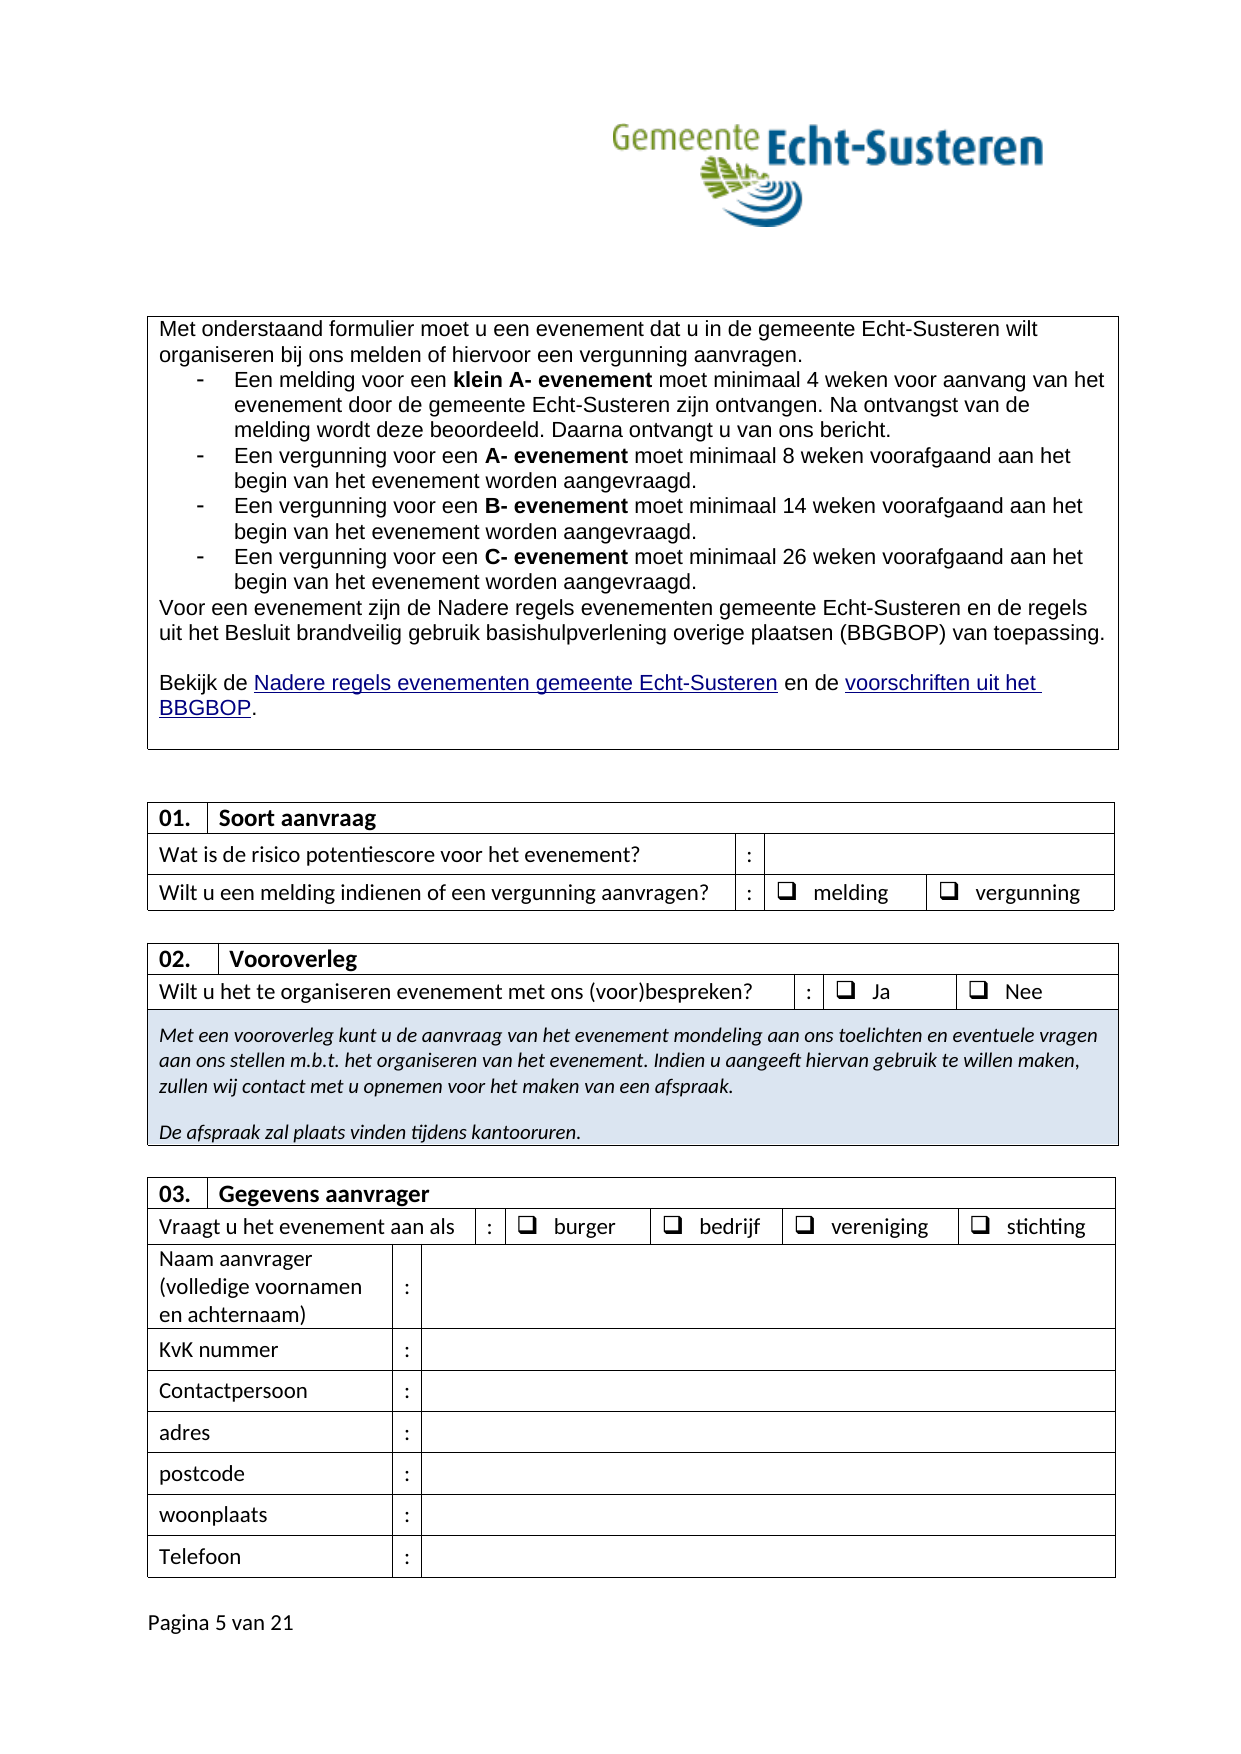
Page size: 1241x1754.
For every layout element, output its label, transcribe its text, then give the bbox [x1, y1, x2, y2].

table_cell : [393, 1329, 421, 1369]
table_cell [422, 1453, 1115, 1494]
table_cell : [393, 1453, 421, 1494]
table_cell woonplaats [148, 1495, 392, 1535]
table_cell [422, 1371, 1115, 1411]
table_header 02. [148, 944, 218, 973]
table_cell Ja [824, 975, 956, 1009]
table_cell [422, 1536, 1115, 1576]
table_cell Nee [957, 975, 1118, 1009]
table_cell : [736, 875, 764, 910]
table_cell [316, 255, 454, 283]
table_cell vereniging [783, 1209, 958, 1244]
table_cell Wilt u een melding indienen of een vergunning aanvragen? [148, 875, 735, 910]
table_cell Wat is de risico potentiescore voor het evenement? [148, 834, 735, 874]
table_header 03. [148, 1178, 207, 1208]
table_cell [765, 834, 1114, 874]
table_header Gegevens aanvrager [208, 1178, 1115, 1208]
table_cell [422, 1329, 1115, 1369]
table_cell : [795, 975, 823, 1009]
table_cell : [393, 1412, 421, 1452]
table_cell Telefoon [148, 1536, 392, 1576]
table_cell [422, 1495, 1115, 1535]
table_cell vergunning [927, 875, 1114, 910]
table_header [148, 227, 316, 255]
table_header 01. [148, 803, 207, 833]
table_cell : [393, 1371, 421, 1411]
table_cell postcode [148, 1453, 392, 1494]
table_cell : [393, 1245, 421, 1328]
table_header Vooroverleg [219, 944, 1118, 973]
table_cell bedrijf [651, 1209, 782, 1244]
table_header [316, 227, 454, 255]
table_cell : [393, 1536, 421, 1576]
table_cell [422, 1412, 1115, 1452]
table_cell adres [148, 1412, 392, 1452]
table_header Soort aanvraag [208, 803, 1114, 833]
table_cell melding [765, 875, 926, 910]
table_cell : [736, 834, 764, 874]
table_cell Naam aanvrager (volledige voornamen en achternaam) [148, 1245, 392, 1328]
table_cell Met een vooroverleg kunt u de aanvraag van het evenement mondeling aan ons toelichten en eventuele vragen aan ons stellen m.b.t. het organiseren van het evenement. Indien u aangeeft hiervan gebruik te willen maken, zullen wij contact met u opnemen voor het maken van een afspraak. De afspraak zal plaats vinden tijdens kantooruren. [148, 1010, 1118, 1144]
table_cell Vraagt u het evenement aan als [148, 1209, 475, 1244]
table_cell stichting [959, 1209, 1115, 1244]
table_cell [148, 255, 316, 283]
table_cell : [393, 1495, 421, 1535]
table_header Met onderstaand formulier moet u een evenement dat u in de gemeente Echt-Susteren wilt organiseren bij ons melden of hiervoor een vergunning aanvragen. Een melding voor een klein A- evenement moet minimaal 4 weken voor aanvang van het evenement door de gemeente Echt-Susteren zijn ontvangen. Na ontvangst van de melding wordt deze beoordeeld. Daarna ontvangt u van ons bericht. Een vergunning voor een A- evenement moet minimaal 8 weken voorafgaand aan het begin van het evenement worden aangevraagd. Een vergunning voor een B- evenement moet minimaal 14 weken voorafgaand aan het begin van het evenement worden aangevraagd. Een vergunning voor een C- evenement moet minimaal 26 weken voorafgaand aan het begin van het evenement worden aangevraagd. Voor een evenement zijn de Nadere regels evenementen gemeente Echt-Susteren en de regels uit het Besluit brandveilig gebruik basishulpverlening overige plaatsen (BBGBOP) van toepassing. Bekijk de Nadere regels evenementen gemeente Echt-Susteren en de voorschriften uit het BBGBOP. [148, 317, 1118, 748]
table_cell Wilt u het te organiseren evenement met ons (voor)bespreken? [148, 975, 794, 1009]
table_cell KvK nummer [148, 1329, 392, 1369]
table_cell : [476, 1209, 505, 1244]
table_cell burger [506, 1209, 650, 1244]
table_cell [422, 1245, 1115, 1328]
table_cell Contactpersoon [148, 1371, 392, 1411]
